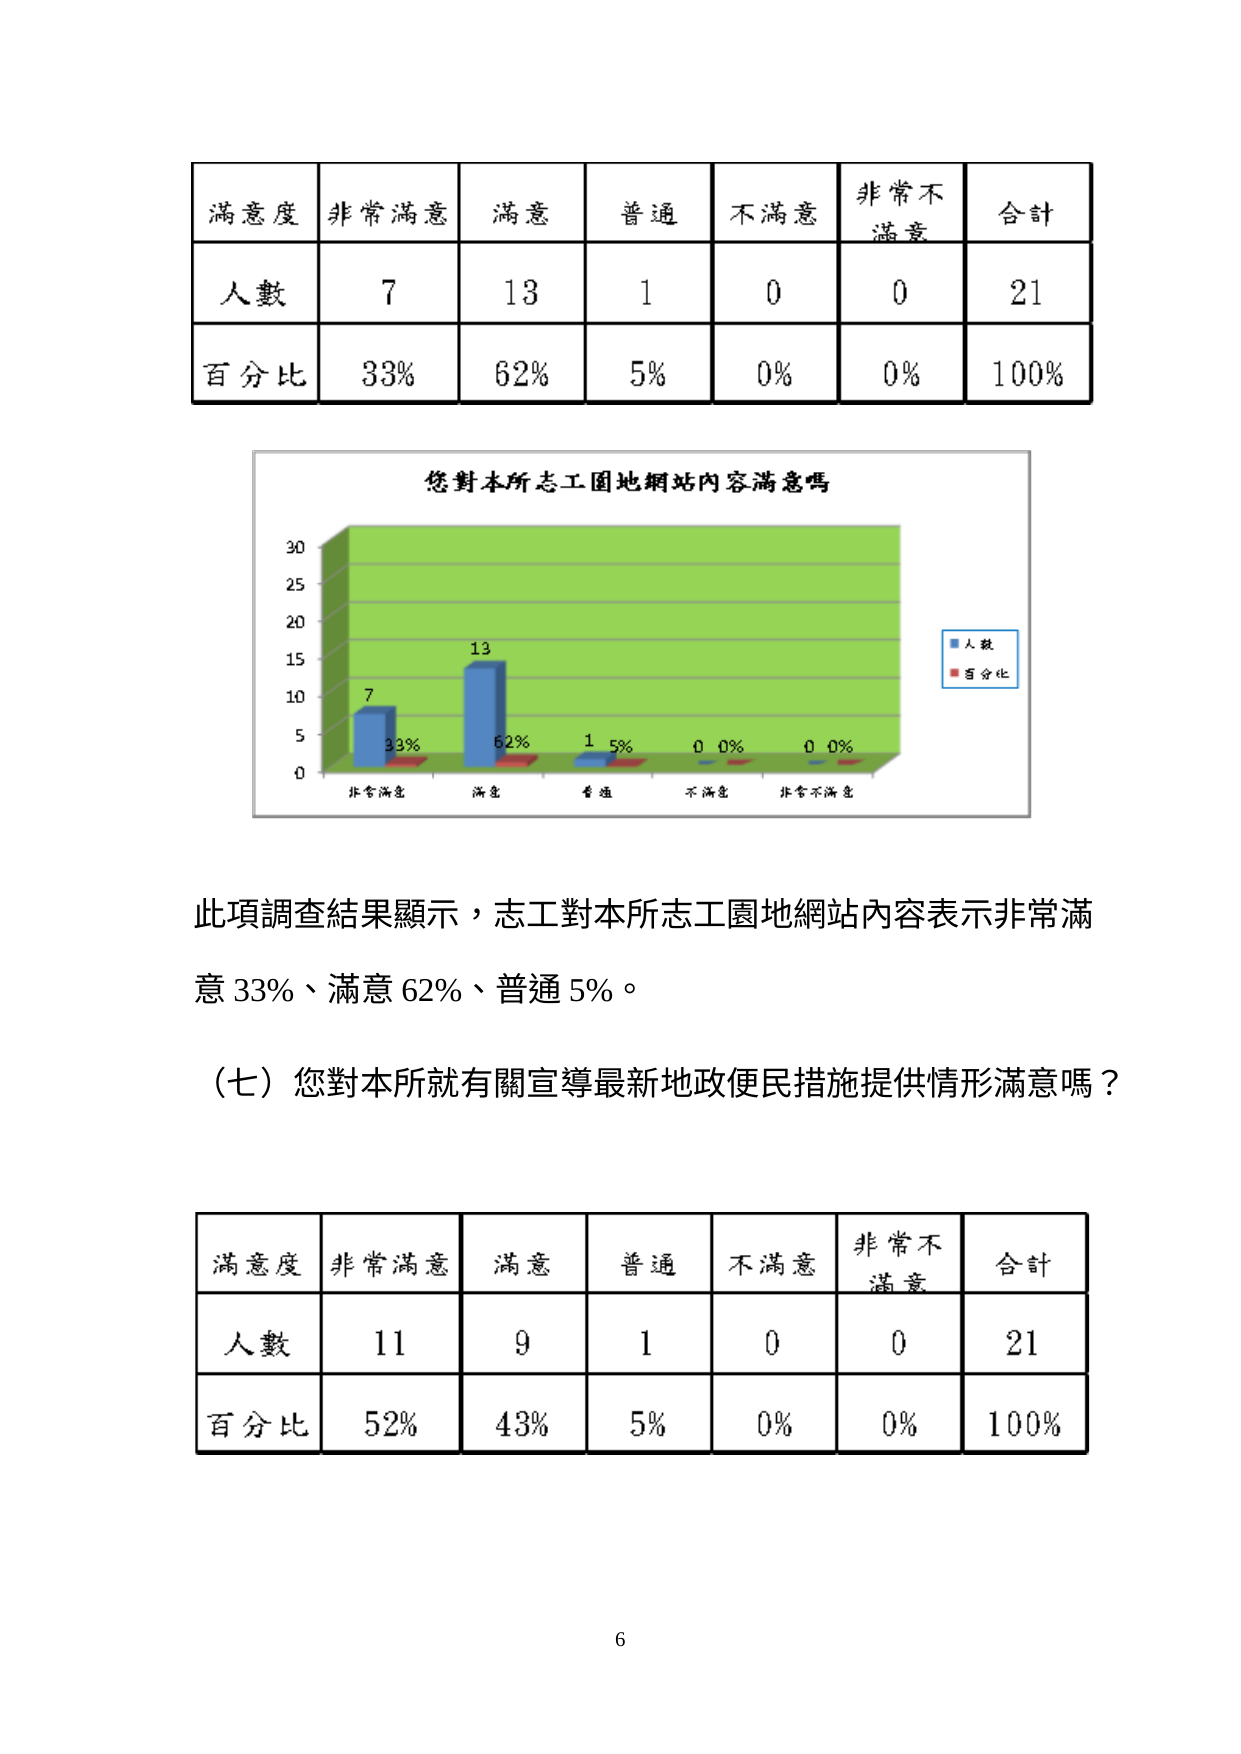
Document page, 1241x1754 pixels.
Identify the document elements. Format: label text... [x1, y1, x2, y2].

text （七）您對本所就有關宣導最新地政便民措施提供情形滿意嗎？ [193, 1037, 1122, 1187]
text 此項調查結果顯示，志工對本所志工園地網站內容表示非常滿意33%、滿意62%、普通5%。 [193, 868, 1122, 1018]
